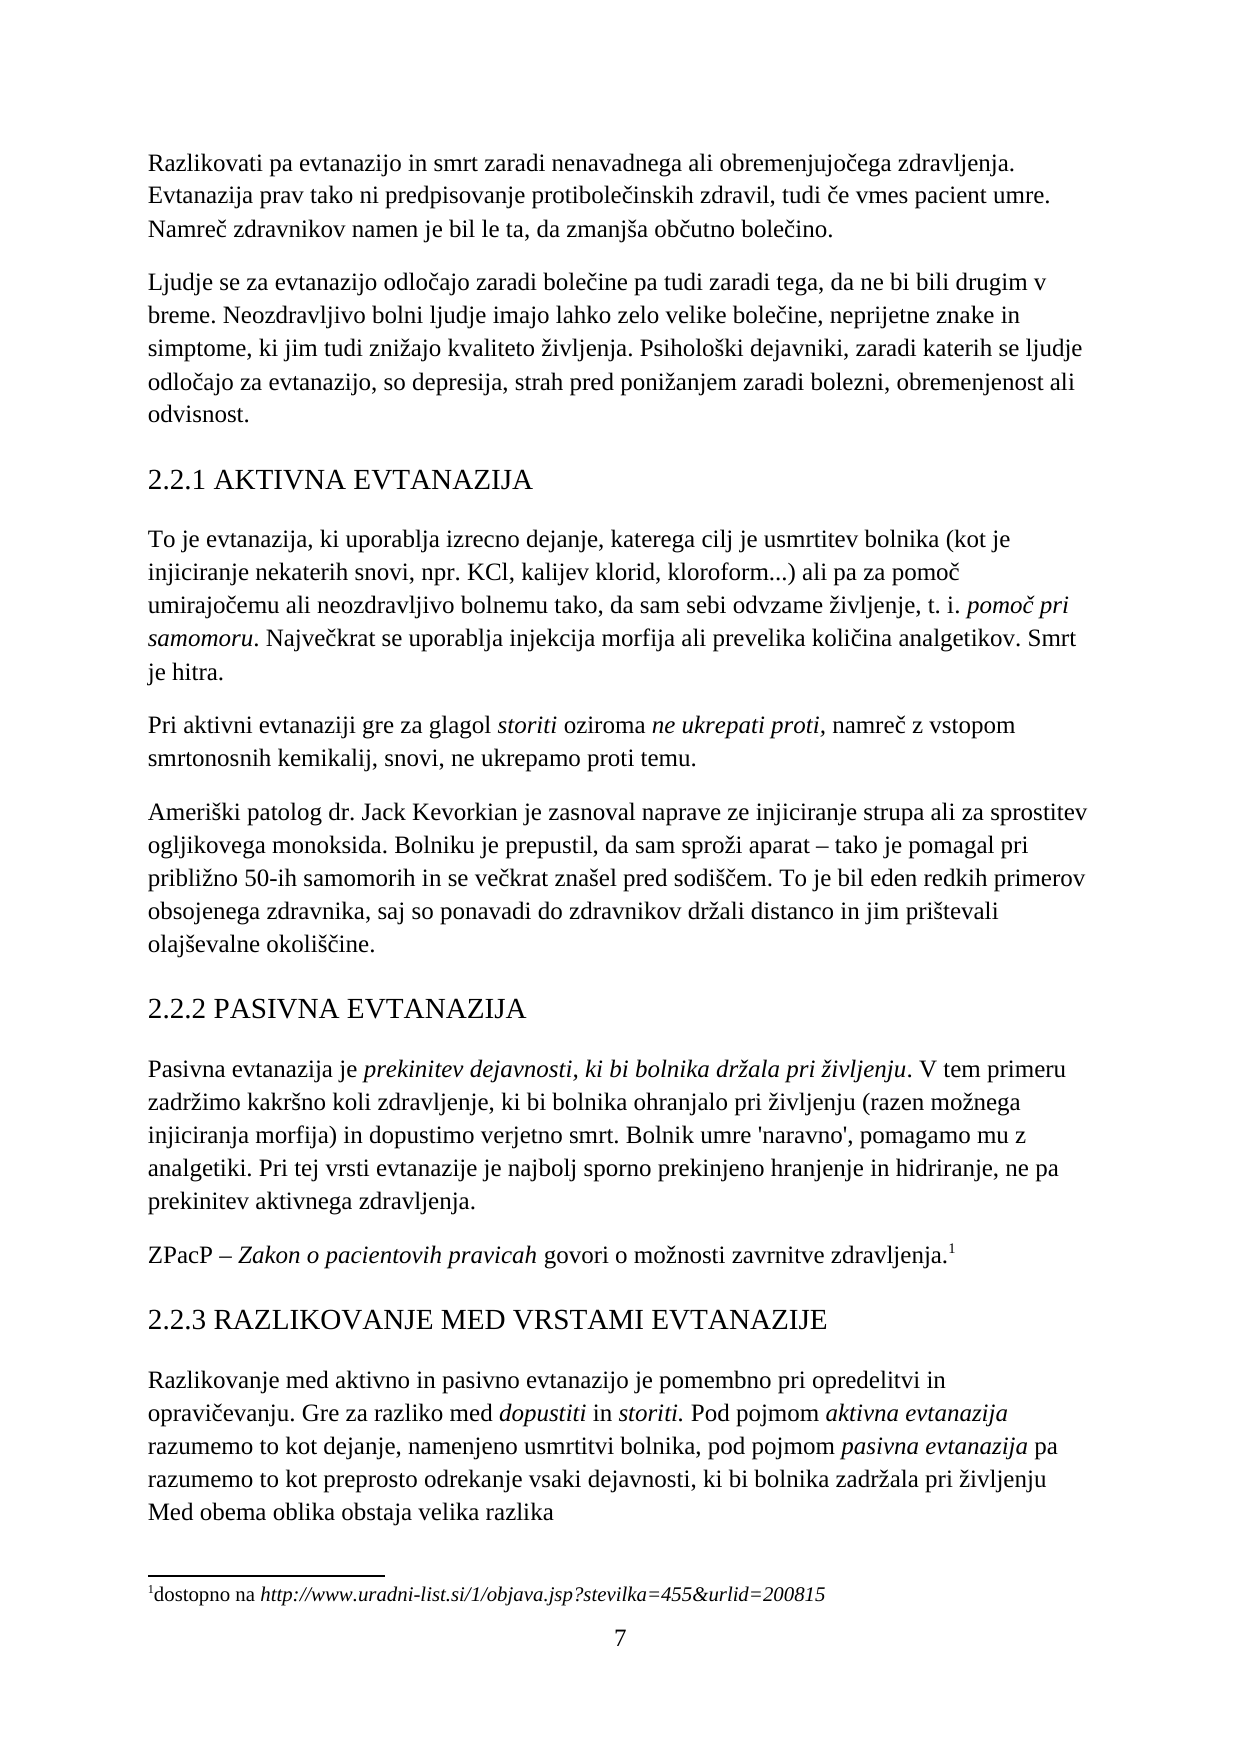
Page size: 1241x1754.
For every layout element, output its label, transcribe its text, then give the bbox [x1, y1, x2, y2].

subtitle 2.2.1 AKTIVNA EVTANAZIJA [148, 462, 1093, 495]
subtitle 2.2.2 PASIVNA EVTANAZIJA [148, 992, 1093, 1025]
text Ljudje se za evtanazijo odločajo zaradi bolečine pa tudi zaradi tega, da ne bi bili drugim v breme. Neozdravljivo bolni ljudje imajo lahko zelo velike bolečine, neprijetne znake in simptome, ki jim tudi znižajo kvaliteto življenja. Psihološki dejavniki, zaradi katerih se ljudje odločajo za evtanazijo, so depresija, strah pred ponižanjem zaradi bolezni, obremenjenost ali odvisnost. [148, 267, 1093, 428]
text Pri aktivni evtanaziji gre za glagol storiti oziroma ne ukrepati proti, namreč z vstopom smrtonosnih kemikalij, snovi, ne ukrepamo proti temu. [148, 710, 1093, 772]
text ZPacP – Zakon o pacientovih pravicah govori o možnosti zavrnitve zdravljenja. [148, 1240, 1093, 1269]
text Razlikovanje med aktivno in pasivno evtanazijo je pomembno pri opredelitvi in opravičevanju. Gre za razliko med dopustiti in storiti. Pod pojmom aktivna evtanazija razumemo to kot dejanje, namenjeno usmrtitvi bolnika, pod pojmom pasivna evtanazija pa razumemo to kot preprosto odrekanje vsaki dejavnosti, ki bi bolnika zadržala pri življenju Med obema oblika obstaja velika razlika [148, 1365, 1093, 1526]
text Ameriški patolog dr. Jack Kevorkian je zasnoval naprave ze injiciranje strupa ali za sprostitev ogljikovega monoksida. Bolniku je prepustil, da sam sproži aparat – tako je pomagal pri približno 50-ih samomorih in se večkrat znašel pred sodiščem. To je bil eden redkih primerov obsojenega zdravnika, saj so ponavadi do zdravnikov držali distanco in jim prištevali olajševalne okoliščine. [148, 797, 1093, 958]
text Pasivna evtanazija je prekinitev dejavnosti, ki bi bolnika držala pri življenju. V tem primeru zadržimo kakršno koli zdravljenje, ki bi bolnika ohranjalo pri življenju (razen možnega injiciranja morfija) in dopustimo verjetno smrt. Bolnik umre 'naravno', pomagamo mu z analgetiki. Pri tej vrsti evtanazije je najbolj sporno prekinjeno hranjenje in hidriranje, ne pa prekinitev aktivnega zdravljenja. [148, 1054, 1093, 1215]
text To je evtanazija, ki uporablja izrecno dejanje, katerega cilj je usmrtitev bolnika (kot je injiciranje nekaterih snovi, npr. KCl, kalijev klorid, kloroform...) ali pa za pomoč umirajočemu ali neozdravljivo bolnemu tako, da sam sebi odvzame življenje, t. i. pomoč pri samomoru. Največkrat se uporablja injekcija morfija ali prevelika količina analgetikov. Smrt je hitra. [148, 524, 1093, 685]
subtitle 2.2.3 RAZLIKOVANJE MED VRSTAMI EVTANAZIJE [148, 1302, 1093, 1336]
text Razlikovati pa evtanazijo in smrt zaradi nenavadnega ali obremenjujočega zdravljenja. Evtanazija prav tako ni predpisovanje protibolečinskih zdravil, tudi če vmes pacient umre. Namreč zdravnikov namen je bil le ta, da zmanjša občutno bolečino. [148, 148, 1093, 242]
text dostopno na http://www.uradni-list.si/1/objava.jsp?stevilka=455&urlid=200815 [148, 1582, 1093, 1606]
